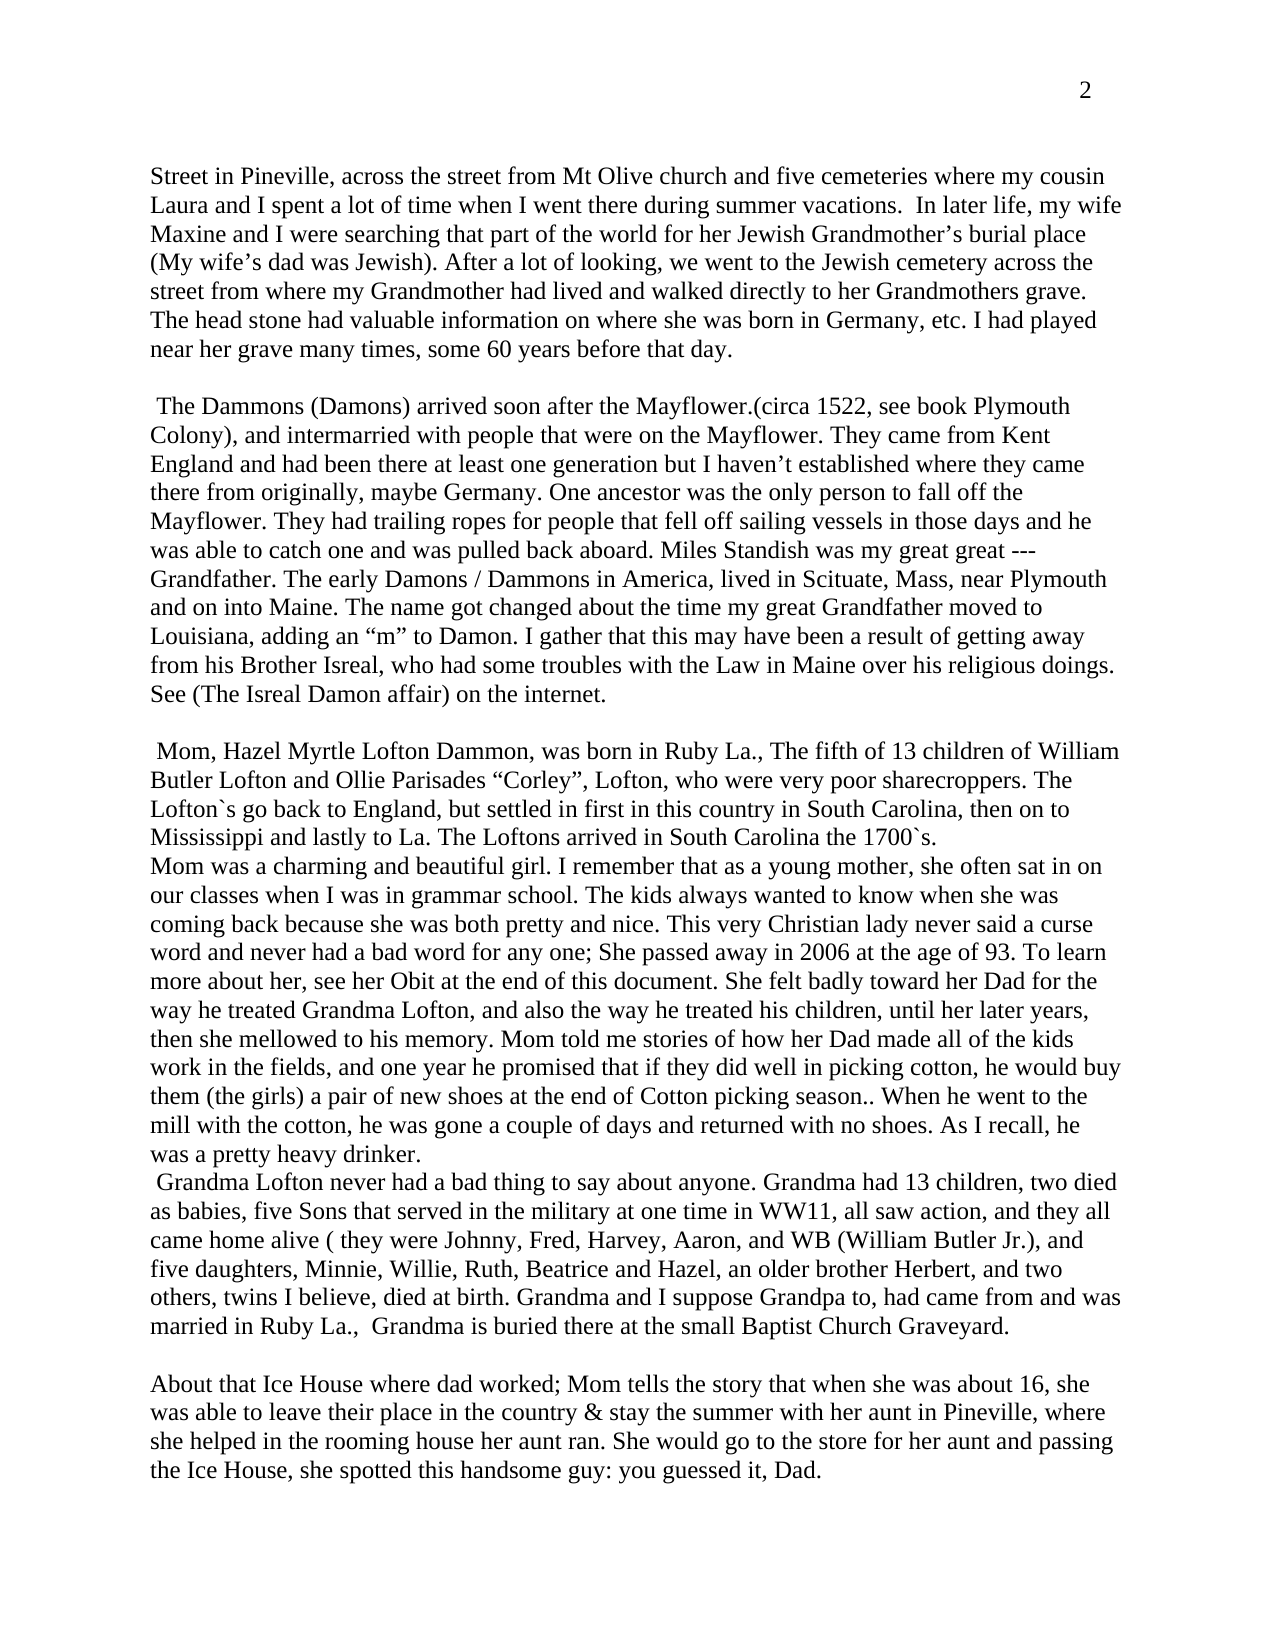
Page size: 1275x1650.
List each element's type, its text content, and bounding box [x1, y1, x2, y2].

text The Dammons (Damons) arrived soon after the Mayflower.(circa 1522, see book Plymouth Colony), and intermarried with people that were on the Mayflower. They came from Kent England and had been there at least one generation but I haven’t established where they came there from originally, maybe Germany. One ancestor was the only person to fall off the Mayflower. They had trailing ropes for people that fell off sailing vessels in those days and he was able to catch one and was pulled back aboard. Miles Standish was my great great --- Grandfather. The early Damons / Dammons in America, lived in Scituate, Mass, near Plymouth and on into Maine. The name got changed about the time my great Grandfather moved to Louisiana, adding an “m” to Damon. I gather that this may have been a result of getting away from his Brother Isreal, who had some troubles with the Law in Maine over his religious doings. See (The Isreal Damon affair) on the internet. [150, 391, 1125, 707]
text About that Ice House where dad worked; Mom tells the story that when she was about 16, she was able to leave their place in the country & stay the summer with her aunt in Pineville, where she helped in the rooming house her aunt ran. She would go to the store for her aunt and passing the Ice House, she spotted this handsome guy: you guessed it, Dad. [150, 1369, 1125, 1484]
text Street in Pineville, across the street from Mt Olive church and five cemeteries where my cousin Laura and I spent a lot of time when I went there during summer vacations. In later life, my wife Maxine and I were searching that part of the world for her Jewish Grandmother’s burial place (My wife’s dad was Jewish). After a lot of looking, we went to the Jewish cemetery across the street from where my Grandmother had lived and walked directly to her Grandmothers grave. The head stone had valuable information on where she was born in Germany, etc. I had played near her grave many times, some 60 years before that day. [150, 161, 1125, 362]
text Mom was a charming and beautiful girl. I remember that as a young mother, she often sat in on our classes when I was in grammar school. The kids always wanted to know when she was coming back because she was both pretty and nice. This very Christian lady never said a curse word and never had a bad word for any one; She passed away in 2006 at the age of 93. To learn more about her, see her Obit at the end of this document. She felt badly toward her Dad for the way he treated Grandma Lofton, and also the way he treated his children, until her later years, then she mellowed to his memory. Mom told me stories of how her Dad made all of the kids work in the fields, and one year he promised that if they did well in picking cotton, he would buy them (the girls) a pair of new shoes at the end of Cotton picking season.. When he went to the mill with the cotton, he was gone a couple of days and returned with no shoes. As I recall, he was a pretty heavy drinker. [150, 851, 1125, 1167]
text Grandma Lofton never had a bad thing to say about anyone. Grandma had 13 children, two died as babies, five Sons that served in the military at one time in WW11, all saw action, and they all came home alive ( they were Johnny, Fred, Harvey, Aaron, and WB (William Butler Jr.), and five daughters, Minnie, Willie, Ruth, Beatrice and Hazel, an older brother Herbert, and two others, twins I believe, died at birth. Grandma and I suppose Grandpa to, had came from and was married in Ruby La., Grandma is buried there at the small Baptist Church Graveyard. [150, 1167, 1125, 1340]
text Mom, Hazel Myrtle Lofton Dammon, was born in Ruby La., The fifth of 13 children of William Butler Lofton and Ollie Parisades “Corley”, Lofton, who were very poor sharecroppers. The Lofton`s go back to England, but settled in first in this country in South Carolina, then on to Mississippi and lastly to La. The Loftons arrived in South Carolina the 1700`s. [150, 736, 1125, 851]
